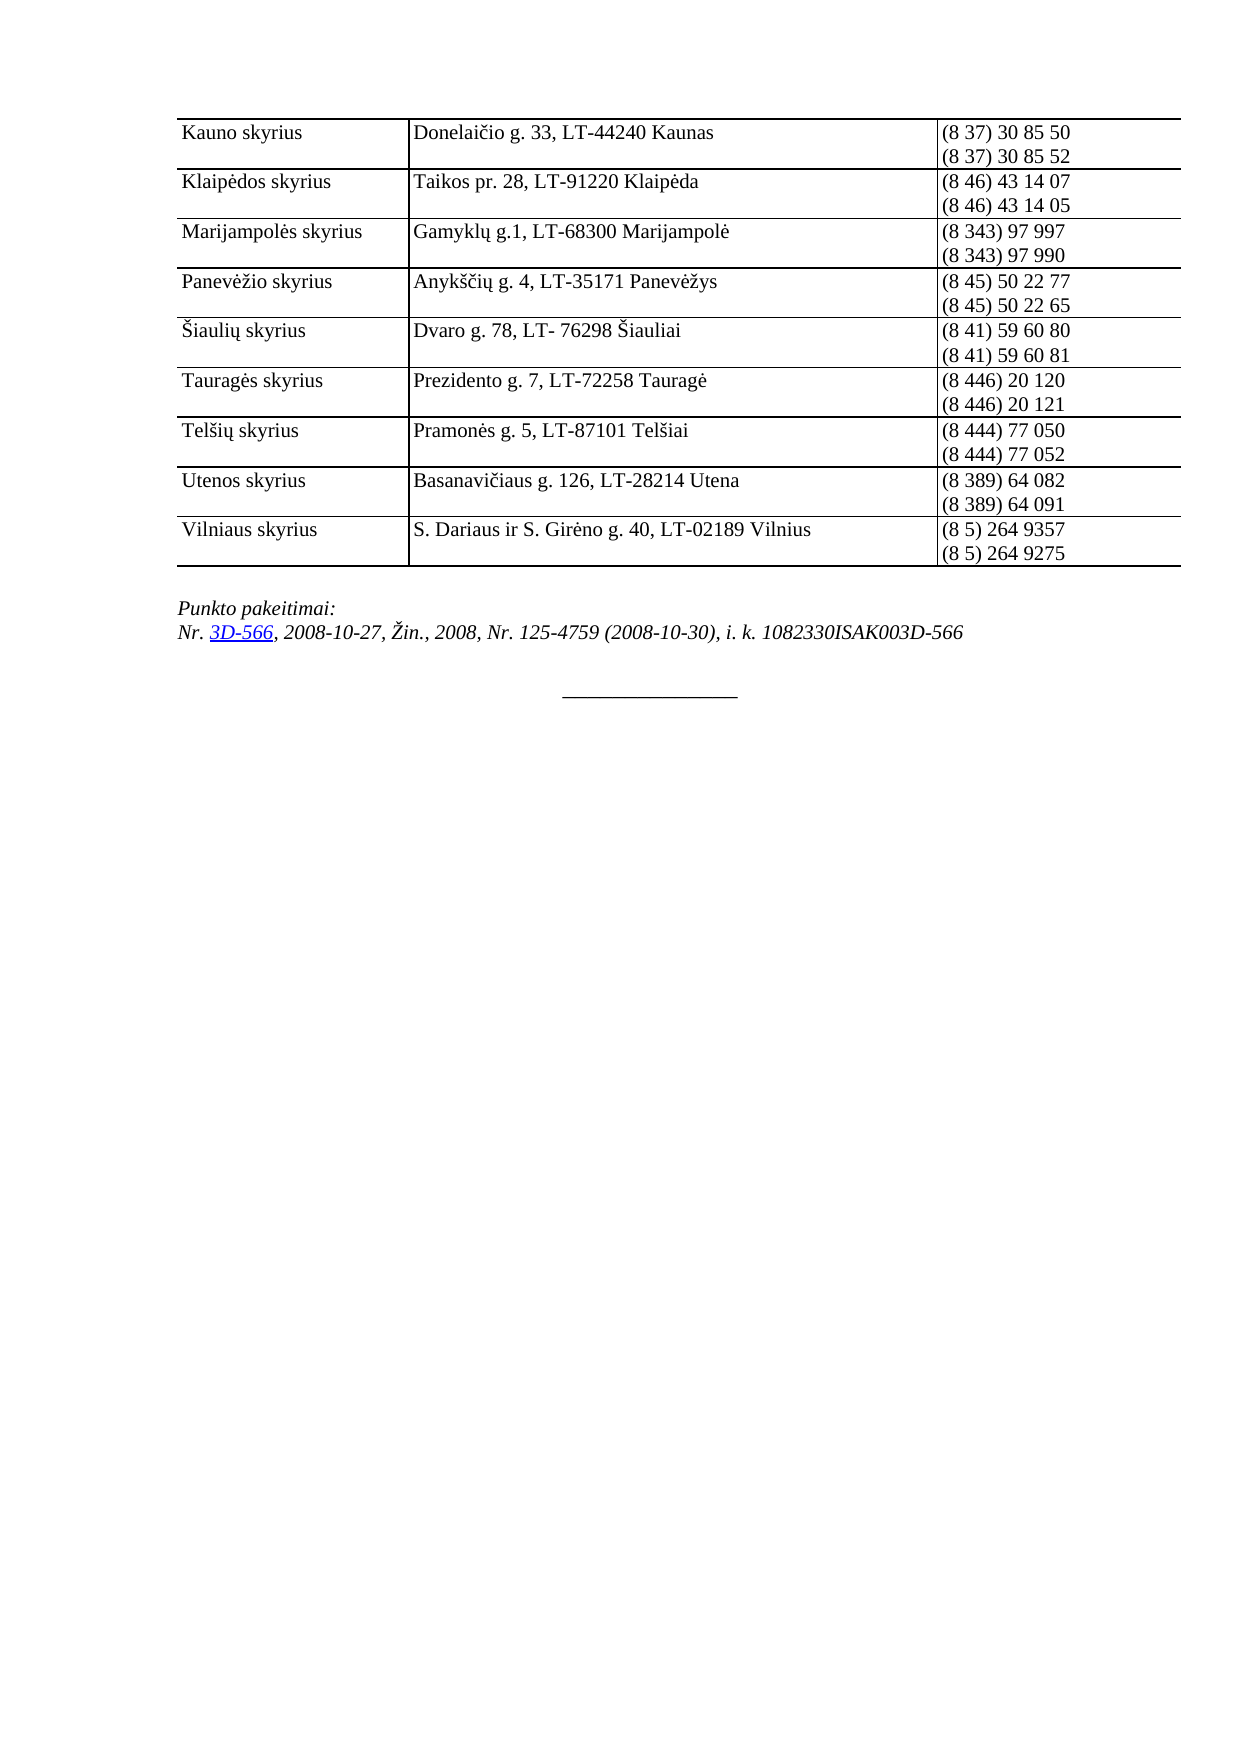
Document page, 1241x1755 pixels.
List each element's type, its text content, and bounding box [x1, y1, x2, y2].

table_cell Utenos skyrius [177, 468, 408, 516]
table_cell Marijampolės skyrius [177, 219, 408, 267]
table_cell Kauno skyrius [177, 120, 408, 168]
table_cell Donelaičio g. 33, LT-44240 Kaunas [410, 120, 937, 168]
text Nr. 3D-566, 2008-10-27, Žin., 2008, Nr. 125-4759 (2008-10-30), i. k. 1082330ISAK003D-566 [177, 620, 1122, 644]
table_cell Gamyklų g.1, LT-68300 Marijampolė [410, 219, 937, 267]
text ______________ [177, 672, 1122, 701]
table_cell (8 389) 64 082 (8 389) 64 091 [938, 468, 1181, 516]
table_cell (8 5) 264 9357 (8 5) 264 9275 [938, 517, 1181, 565]
table_cell Tauragės skyrius [177, 368, 408, 416]
table_cell Telšių skyrius [177, 418, 408, 466]
table_cell S. Dariaus ir S. Girėno g. 40, LT-02189 Vilnius [410, 517, 937, 565]
table_cell Vilniaus skyrius [177, 517, 408, 565]
table_cell (8 46) 43 14 07 (8 46) 43 14 05 [938, 170, 1181, 217]
table_cell Panevėžio skyrius [177, 269, 408, 317]
table_cell Klaipėdos skyrius [177, 170, 408, 217]
table_cell (8 444) 77 050 (8 444) 77 052 [938, 418, 1181, 466]
table_cell Dvaro g. 78, LT- 76298 Šiauliai [410, 318, 937, 367]
table_cell (8 343) 97 997 (8 343) 97 990 [938, 219, 1181, 267]
table_cell Basanavičiaus g. 126, LT-28214 Utena [410, 468, 937, 516]
table_cell Šiaulių skyrius [177, 318, 408, 367]
text Punkto pakeitimai: [177, 596, 1122, 620]
table_cell Taikos pr. 28, LT-91220 Klaipėda [410, 170, 937, 217]
table_cell Prezidento g. 7, LT-72258 Tauragė [410, 368, 937, 416]
table_cell Anykščių g. 4, LT-35171 Panevėžys [410, 269, 937, 317]
table_cell (8 41) 59 60 80 (8 41) 59 60 81 [938, 318, 1181, 367]
table_cell (8 45) 50 22 77 (8 45) 50 22 65 [938, 269, 1181, 317]
table_cell Pramonės g. 5, LT-87101 Telšiai [410, 418, 937, 466]
table_cell (8 37) 30 85 50 (8 37) 30 85 52 [938, 120, 1181, 168]
table_cell (8 446) 20 120 (8 446) 20 121 [938, 368, 1181, 416]
